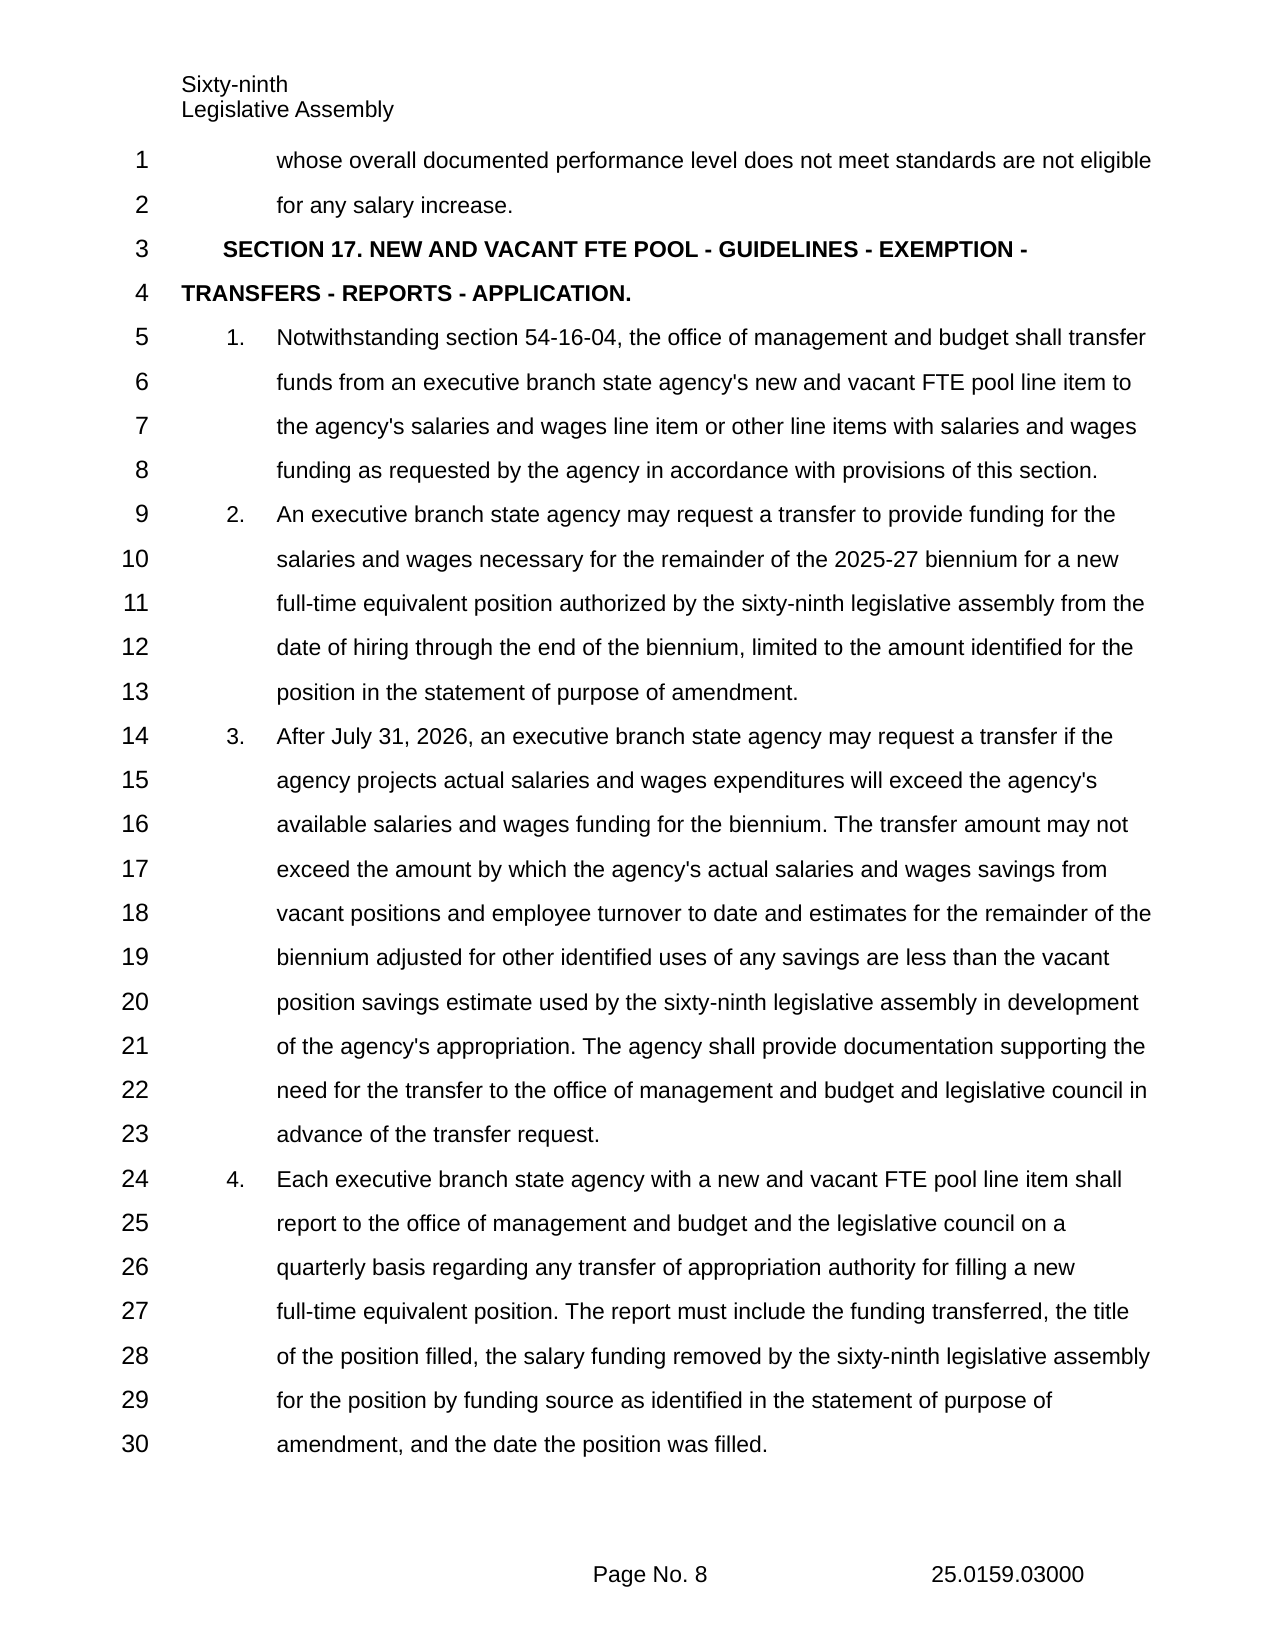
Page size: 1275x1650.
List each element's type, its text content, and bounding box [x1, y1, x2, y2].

text 1. Notwithstanding section 54‑16‑04, the office of management and budget shall transfer funds from an executive branch state agency's new and vacant FTE pool line item to the agency's salaries and wages line item or other line items with salaries and wages funding as requested by the agency in accordance with provisions of this section. [181, 310, 1154, 487]
text whose overall documented performance level does not meet standards are not eligible for any salary increase. [181, 133, 1154, 222]
text 3. After July 31, 2026, an executive branch state agency may request a transfer if the agency projects actual salaries and wages expenditures will exceed the agency's available salaries and wages funding for the biennium. The transfer amount may not exceed the amount by which the agency's actual salaries and wages savings from vacant positions and employee turnover to date and estimates for the remainder of the biennium adjusted for other identified uses of any savings are less than the vacant position savings estimate used by the sixty‑ninth legislative assembly in development of the agency's appropriation. The agency shall provide documentation supporting the need for the transfer to the office of management and budget and legislative council in advance of the transfer request. [181, 709, 1154, 1152]
text 2. An executive branch state agency may request a transfer to provide funding for the salaries and wages necessary for the remainder of the 2025‑27 biennium for a new full-time equivalent position authorized by the sixty-ninth legislative assembly from the date of hiring through the end of the biennium, limited to the amount identified for the position in the statement of purpose of amendment. [181, 487, 1154, 709]
text SECTION 17. NEW AND VACANT FTE POOL - GUIDELINES - EXEMPTION - TRANSFERS - REPORTS - APPLICATION. [181, 222, 1154, 310]
text 4. Each executive branch state agency with a new and vacant FTE pool line item shall report to the office of management and budget and the legislative council on a quarterly basis regarding any transfer of appropriation authority for filling a new full‑time equivalent position. The report must include the funding transferred, the title of the position filled, the salary funding removed by the sixty-ninth legislative assembly for the position by funding source as identified in the statement of purpose of amendment, and the date the position was filled. [181, 1152, 1154, 1461]
